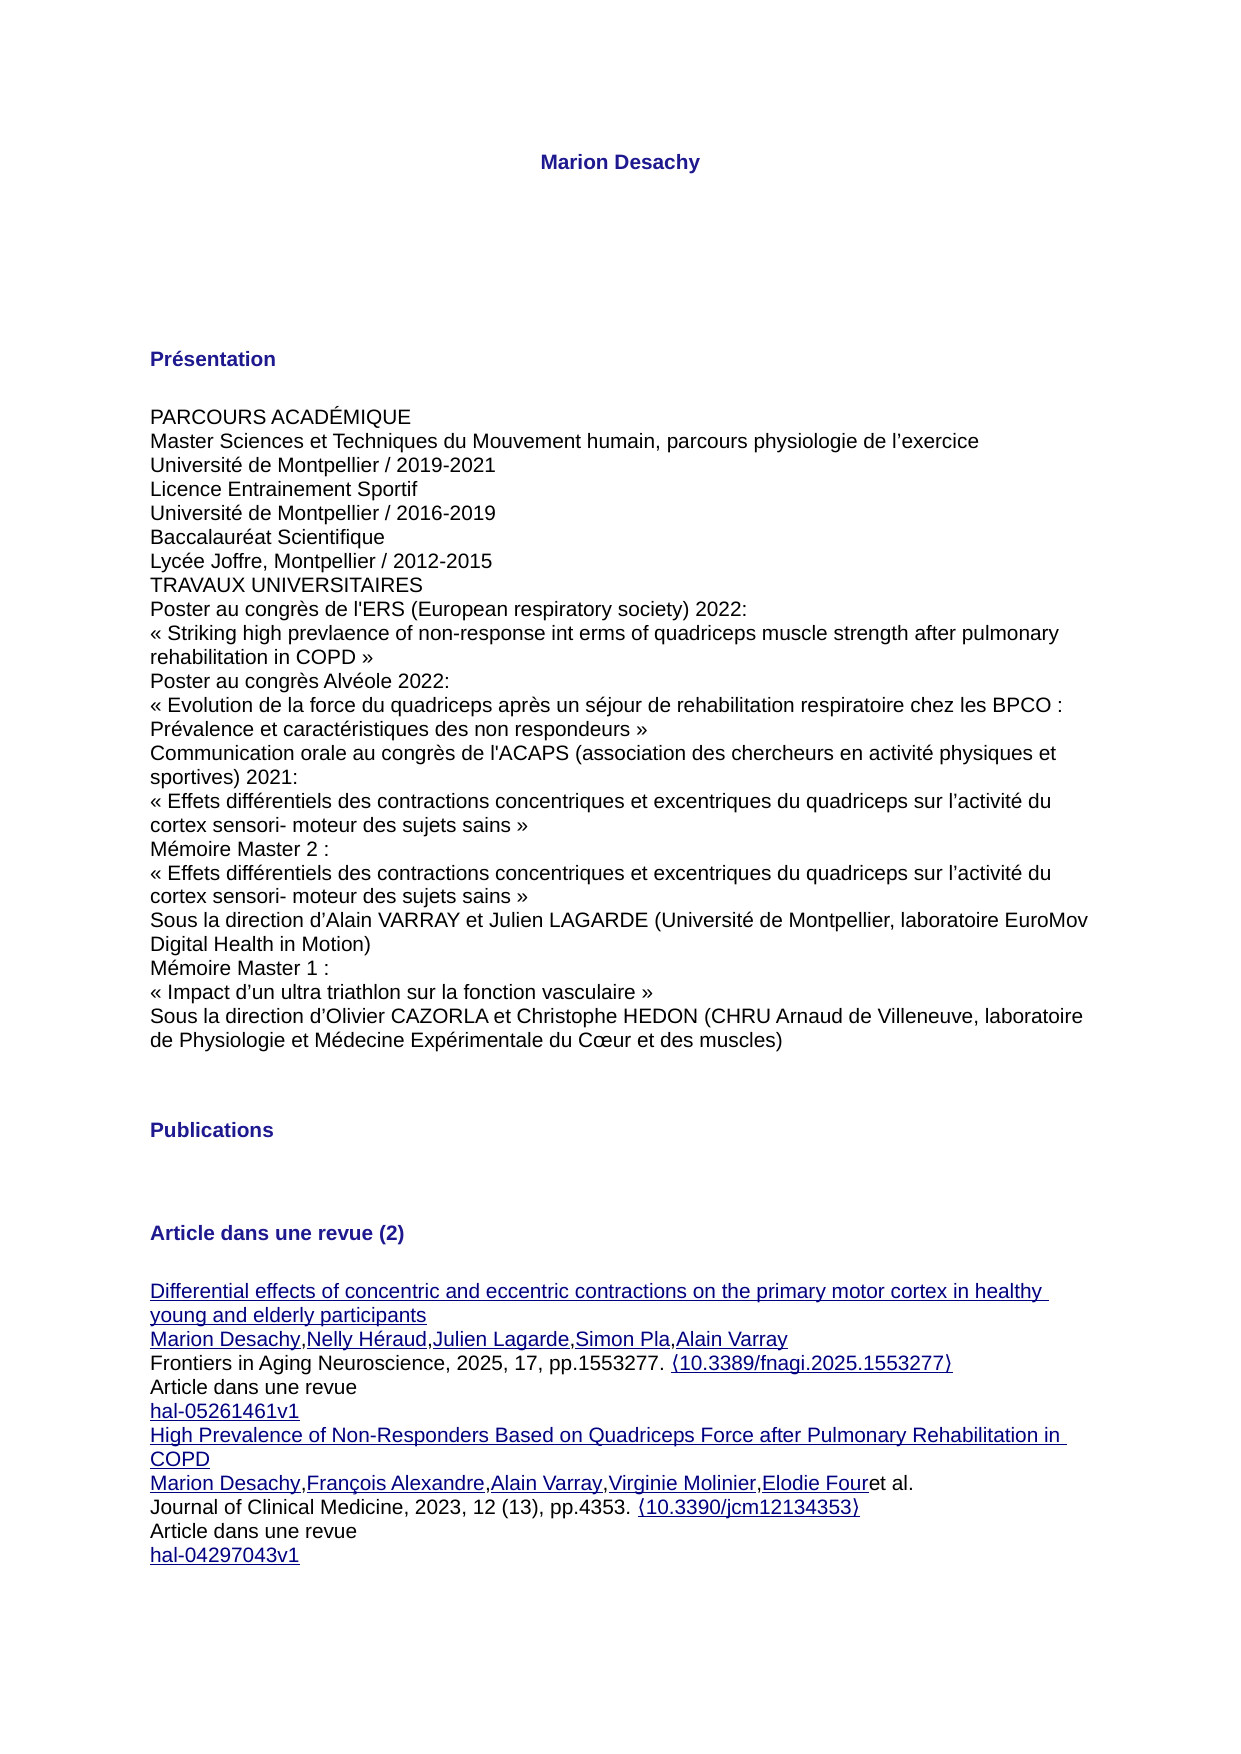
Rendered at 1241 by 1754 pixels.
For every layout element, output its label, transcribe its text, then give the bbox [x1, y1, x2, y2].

text Sous la direction d’Alain VARRAY et Julien LAGARDE (Université de Montpellier, laboratoire EuroMov Digital Health in Motion) [150, 908, 1090, 956]
subtitle Marion Desachy [150, 150, 1090, 174]
table_header Differential effects of concentric and eccentric contractions on the primary motor cortex in healthy young and elderly participants Marion Desachy,Nelly Héraud,Julien Lagarde,Simon Pla,Alain Varray Frontiers in Aging Neuroscience, 2025, 17, pp.1553277. ⟨10.3389/fnagi.2025.1553277⟩ Article dans une revue hal-05261461v1 [150, 1279, 1090, 1423]
text Université de Montpellier / 2019-2021 [150, 453, 1090, 477]
text « Effets différentiels des contractions concentriques et excentriques du quadriceps sur l’activité du cortex sensori- moteur des sujets sains » [150, 860, 1090, 908]
text « Evolution de la force du quadriceps après un séjour de rehabilitation respiratoire chez les BPCO : Prévalence et caractéristiques des non respondeurs » [150, 693, 1090, 741]
text « Impact d’un ultra triathlon sur la fonction vasculaire » [150, 980, 1090, 1004]
text Sous la direction d’Olivier CAZORLA et Christophe HEDON (CHRU Arnaud de Villeneuve, laboratoire de Physiologie et Médecine Expérimentale du Cœur et des muscles) [150, 1004, 1090, 1052]
text Licence Entrainement Sportif [150, 477, 1090, 501]
text Poster au congrès de l'ERS (European respiratory society) 2022: [150, 597, 1090, 621]
text Mémoire Master 2 : [150, 836, 1090, 860]
text TRAVAUX UNIVERSITAIRES [150, 573, 1090, 597]
subtitle Article dans une revue (2) [150, 1221, 1090, 1245]
table_cell High Prevalence of Non-Responders Based on Quadriceps Force after Pulmonary Rehabilitation in COPD Marion Desachy,François Alexandre,Alain Varray,Virginie Molinier,Elodie Fouret al. Journal of Clinical Medicine, 2023, 12 (13), pp.4353. ⟨10.3390/jcm12134353⟩ Article dans une revue hal-04297043v1 [150, 1423, 1090, 1567]
text Lycée Joffre, Montpellier / 2012-2015 [150, 549, 1090, 573]
text Communication orale au congrès de l'ACAPS (association des chercheurs en activité physiques et sportives) 2021: [150, 741, 1090, 788]
subtitle Publications [150, 1118, 1090, 1142]
text « Effets différentiels des contractions concentriques et excentriques du quadriceps sur l’activité du cortex sensori- moteur des sujets sains » [150, 788, 1090, 836]
text PARCOURS ACADÉMIQUE [150, 405, 1090, 429]
text Poster au congrès Alvéole 2022: [150, 669, 1090, 693]
subtitle Présentation [150, 347, 1090, 371]
text Baccalauréat Scientifique [150, 525, 1090, 549]
text Master Sciences et Techniques du Mouvement humain, parcours physiologie de l’exercice [150, 429, 1090, 453]
text Mémoire Master 1 : [150, 956, 1090, 980]
text « Striking high prevlaence of non-response int erms of quadriceps muscle strength after pulmonary rehabilitation in COPD » [150, 621, 1090, 669]
text Université de Montpellier / 2016-2019 [150, 501, 1090, 525]
